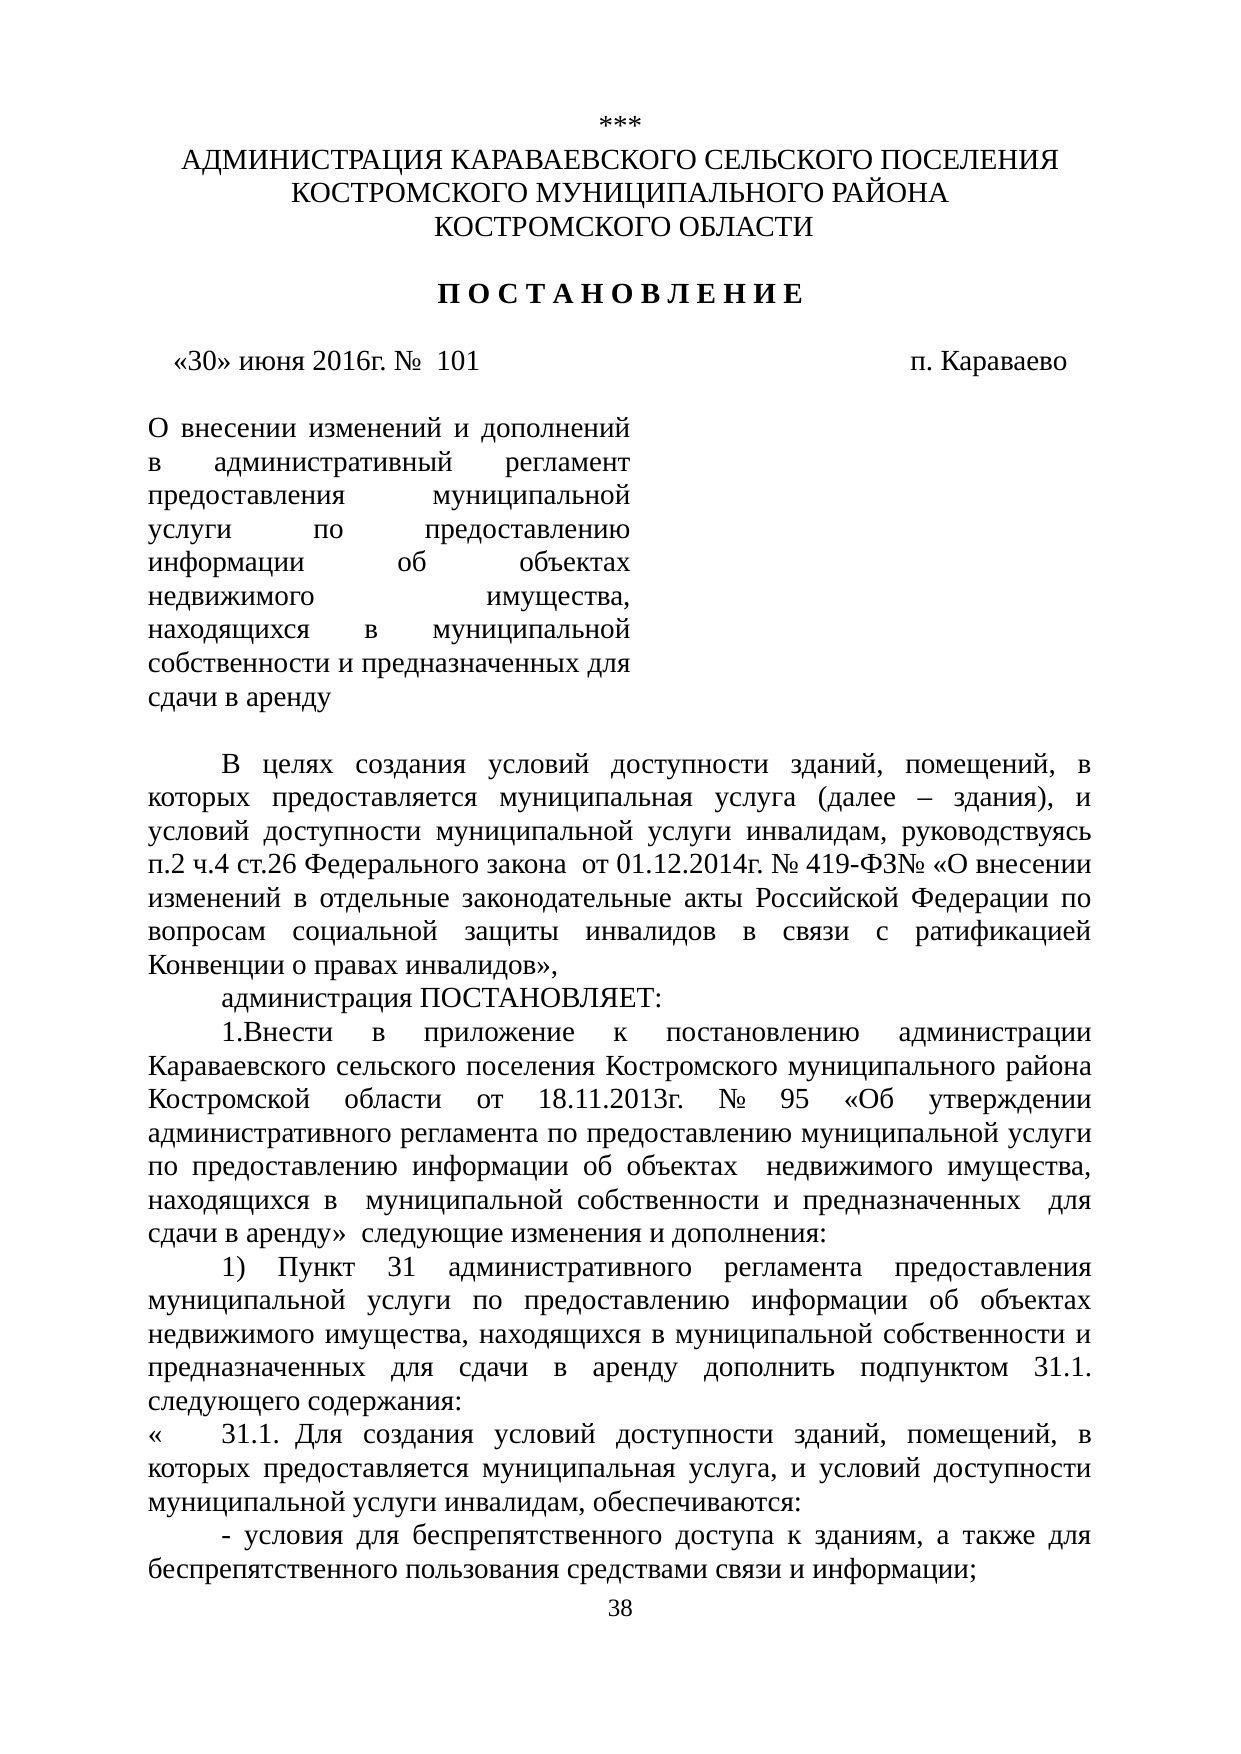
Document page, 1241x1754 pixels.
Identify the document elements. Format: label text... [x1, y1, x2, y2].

text - условия для беспрепятственного доступа к зданиям, а также для беспрепятственного пользования средствами связи и информации; [148, 1517, 1092, 1584]
text *** [148, 108, 1092, 142]
text КОСТРОМСКОГО ОБЛАСТИ [148, 209, 1092, 243]
text АДМИНИСТРАЦИЯ КАРАВАЕВСКОГО СЕЛЬСКОГО ПОСЕЛЕНИЯ КОСТРОМСКОГО МУНИЦИПАЛЬНОГО РАЙОНА [148, 142, 1092, 209]
text 1) Пункт 31 административного регламента предоставления муниципальной услуги по предоставлению информации об объектах недвижимого имущества, находящихся в муниципальной собственности и предназначенных для сдачи в аренду дополнить подпунктом 31.1. следующего содержания: [148, 1249, 1092, 1417]
text О внесении изменений и дополнений в административный регламент предоставления муниципальной услуги по предоставлению информации об объектах недвижимого имущества, находящихся в муниципальной собственности и предназначенных для сдачи в аренду [148, 410, 631, 712]
text администрация ПОСТАНОВЛЯЕТ: [148, 981, 1092, 1014]
text П О С Т А Н О В Л Е Н И Е [148, 276, 1092, 310]
text 1.Внести в приложение к постановлению администрации Караваевского сельского поселения Костромского муниципального района Костромской области от 18.11.2013г. № 95 «Об утверждении административного регламента по предоставлению муниципальной услуги по предоставлению информации об объектах недвижимого имущества, находящихся в муниципальной собственности и предназначенных для сдачи в аренду» следующие изменения и дополнения: [148, 1014, 1092, 1249]
text В целях создания условий доступности зданий, помещений, в которых предоставляется муниципальная услуга (далее – здания), и условий доступности муниципальной услуги инвалидам, руководствуясь п.2 ч.4 ст.26 Федерального закона от 01.12.2014г. № 419-ФЗ№ «О внесении изменений в отдельные законодательные акты Российской Федерации по вопросам социальной защиты инвалидов в связи с ратификацией Конвенции о правах инвалидов», [148, 746, 1092, 981]
text «30» июня 2016г. № 101 п. Караваево [148, 343, 1092, 377]
text « 31.1. Для создания условий доступности зданий, помещений, в которых предоставляется муниципальная услуга, и условий доступности муниципальной услуги инвалидам, обеспечиваются: [148, 1417, 1092, 1517]
